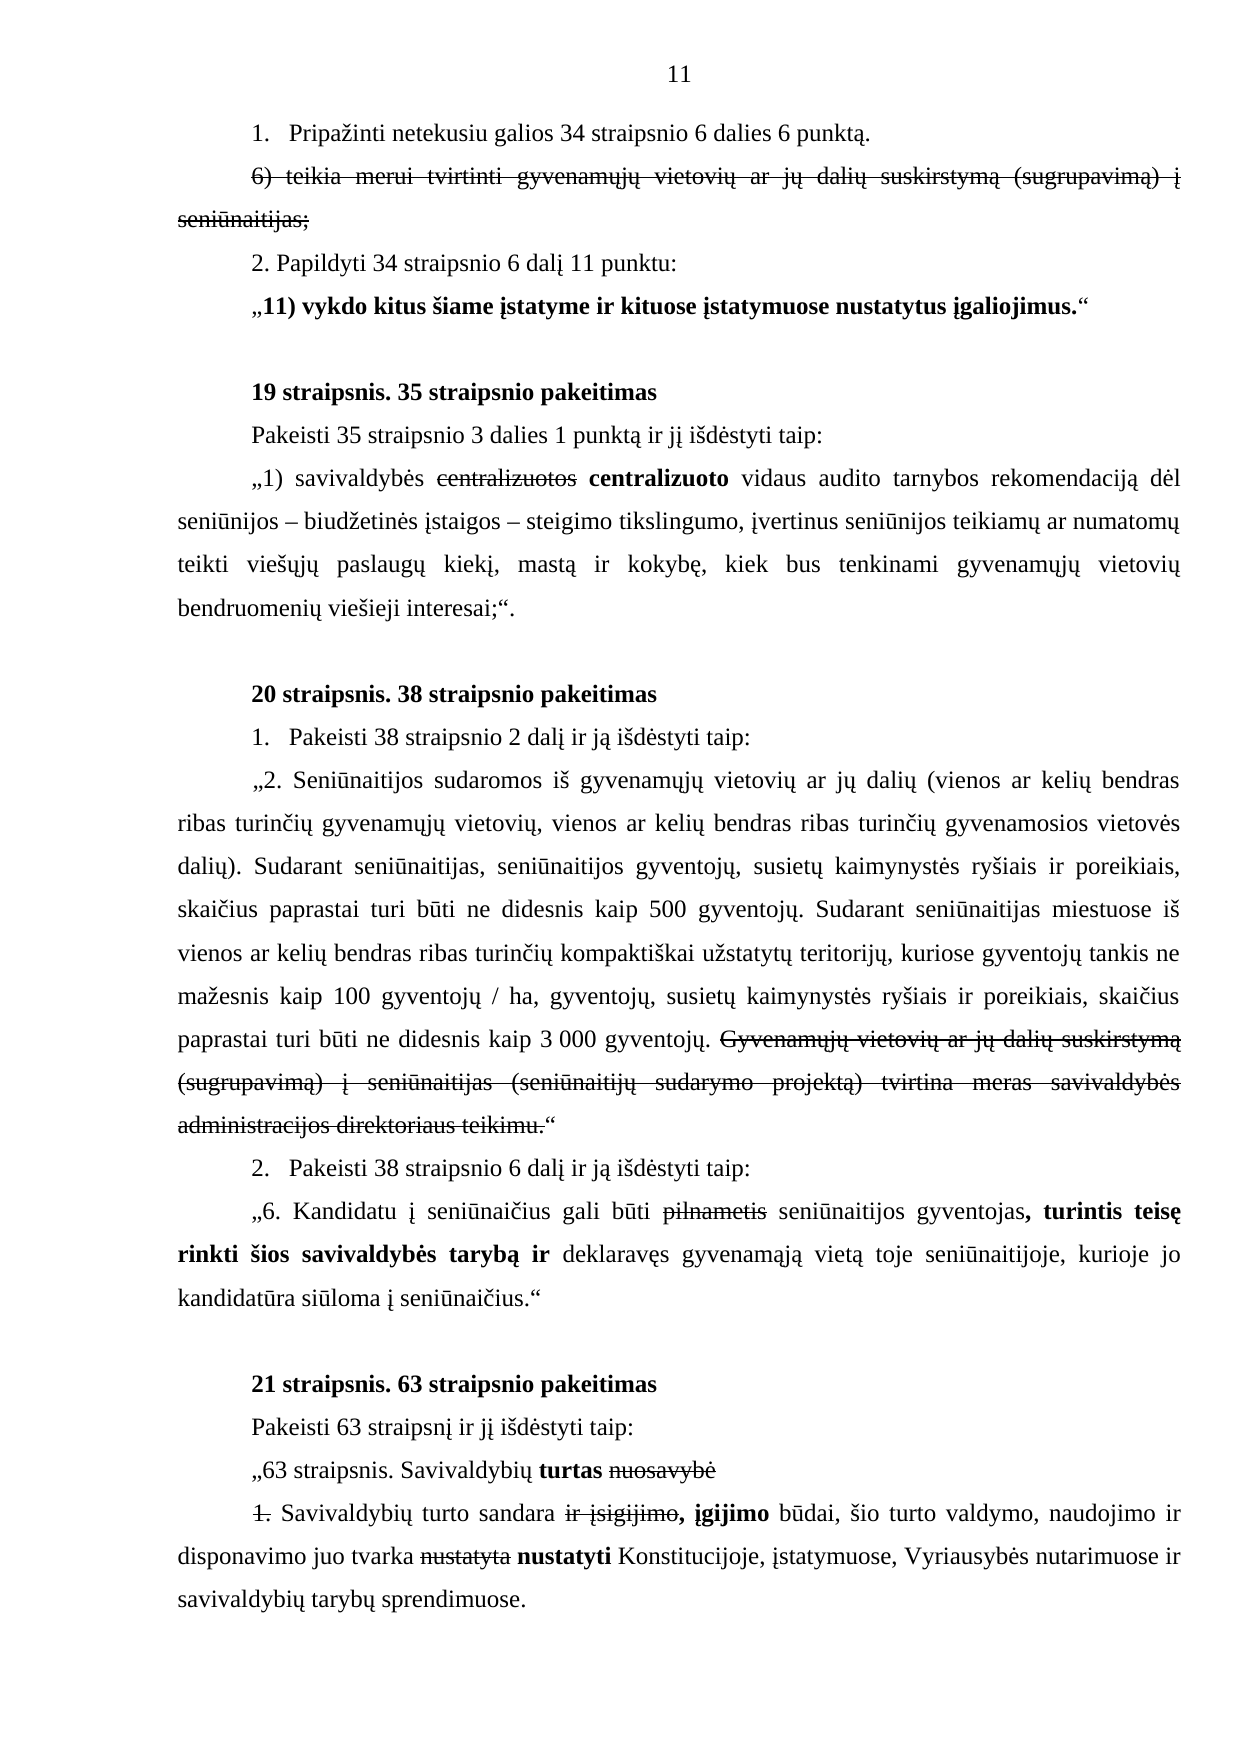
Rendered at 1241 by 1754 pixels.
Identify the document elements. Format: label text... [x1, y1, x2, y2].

list Pakeisti 38 straipsnio 2 dalį ir ją išdėstyti taip: [251, 722, 1181, 751]
text 19 straipsnis. 35 straipsnio pakeitimas [177, 377, 1181, 406]
text 1. Savivaldybių turto sandara ir įsigijimo, įgijimo būdai, šio turto valdymo, naudojimo ir disponavimo juo tvarka nustatyta nustatyti Konstitucijoje, įstatymuose, Vyriausybės nutarimuose ir savivaldybių tarybų sprendimuose. [177, 1498, 1181, 1613]
text „2. Seniūnaitijos sudaromos iš gyvenamųjų vietovių ar jų dalių (vienos ar kelių bendras ribas turinčių gyvenamųjų vietovių, vienos ar kelių bendras ribas turinčių gyvenamosios vietovės dalių). Sudarant seniūnaitijas, seniūnaitijos gyventojų, susietų kaimynystės ryšiais ir poreikiais, skaičius paprastai turi būti ne didesnis kaip 500 gyventojų. Sudarant seniūnaitijas miestuose iš vienos ar kelių bendras ribas turinčių kompaktiškai užstatytų teritorijų, kuriose gyventojų tankis ne mažesnis kaip 100 gyventojų / ha, gyventojų, susietų kaimynystės ryšiais ir poreikiais, skaičius paprastai turi būti ne didesnis kaip 3 000 gyventojų. Gyvenamųjų vietovių ar jų dalių suskirstymą (sugrupavimą) į seniūnaitijas (seniūnaitijų sudarymo projektą) tvirtina meras savivaldybės administracijos direktoriaus teikimu.“ [177, 1084, 1181, 1139]
list Pakeisti 38 straipsnio 6 dalį ir ją išdėstyti taip: [251, 1153, 1181, 1182]
text 2. Papildyti 34 straipsnio 6 dalį 11 punktu: [177, 248, 1181, 276]
text Pakeisti 35 straipsnio 3 dalies 1 punktą ir jį išdėstyti taip: [177, 420, 1181, 449]
text „6. Kandidatu į seniūnaičius gali būti pilnametis seniūnaitijos gyventojas, turintis teisę rinkti šios savivaldybės tarybą ir deklaravęs gyvenamąją vietą toje seniūnaitijoje, kurioje jo kandidatūra siūloma į seniūnaičius.“ [177, 1196, 1181, 1311]
text Pakeisti 63 straipsnį ir jį išdėstyti taip: [177, 1412, 1181, 1441]
text „2. Seniūnaitijos sudaromos iš gyvenamųjų vietovių ar jų dalių (vienos ar kelių bendras ribas turinčių gyvenamųjų vietovių, vienos ar kelių bendras ribas turinčių gyvenamosios vietovės dalių). Sudarant seniūnaitijas, seniūnaitijos gyventojų, susietų kaimynystės ryšiais ir poreikiais, skaičius paprastai turi būti ne didesnis kaip 500 gyventojų. Sudarant seniūnaitijas miestuose iš vienos ar kelių bendras ribas turinčių kompaktiškai užstatytų teritorijų, kuriose gyventojų tankis ne mažesnis kaip 100 gyventojų / ha, gyventojų, susietų kaimynystės ryšiais ir poreikiais, skaičius paprastai turi būti ne didesnis kaip 3 000 gyventojų. Gyvenamųjų vietovių ar jų dalių suskirstymą (sugrupavimą) į seniūnaitijas (seniūnaitijų sudarymo projektą) tvirtina meras savivaldybės administracijos direktoriaus teikimu.“ [177, 765, 1181, 1083]
text 21 straipsnis. 63 straipsnio pakeitimas [177, 1369, 1181, 1398]
text 6) teikia merui tvirtinti gyvenamųjų vietovių ar jų dalių suskirstymą (sugrupavimą) į seniūnaitijas; [177, 161, 1181, 233]
text 20 straipsnis. 38 straipsnio pakeitimas [177, 679, 1181, 708]
text „1) savivaldybės centralizuotos centralizuoto vidaus audito tarnybos rekomendaciją dėl seniūnijos – biudžetinės įstaigos – steigimo tikslingumo, įvertinus seniūnijos teikiamų ar numatomų teikti viešųjų paslaugų kiekį, mastą ir kokybę, kiek bus tenkinami gyvenamųjų vietovių bendruomenių viešieji interesai;“. [177, 463, 1181, 621]
list Pripažinti netekusiu galios 34 straipsnio 6 dalies 6 punktą. [251, 118, 1181, 147]
text „11) vykdo kitus šiame įstatyme ir kituose įstatymuose nustatytus įgaliojimus.“ [177, 291, 1181, 319]
text „63 straipsnis. Savivaldybių turtas nuosavybė [177, 1455, 1181, 1484]
